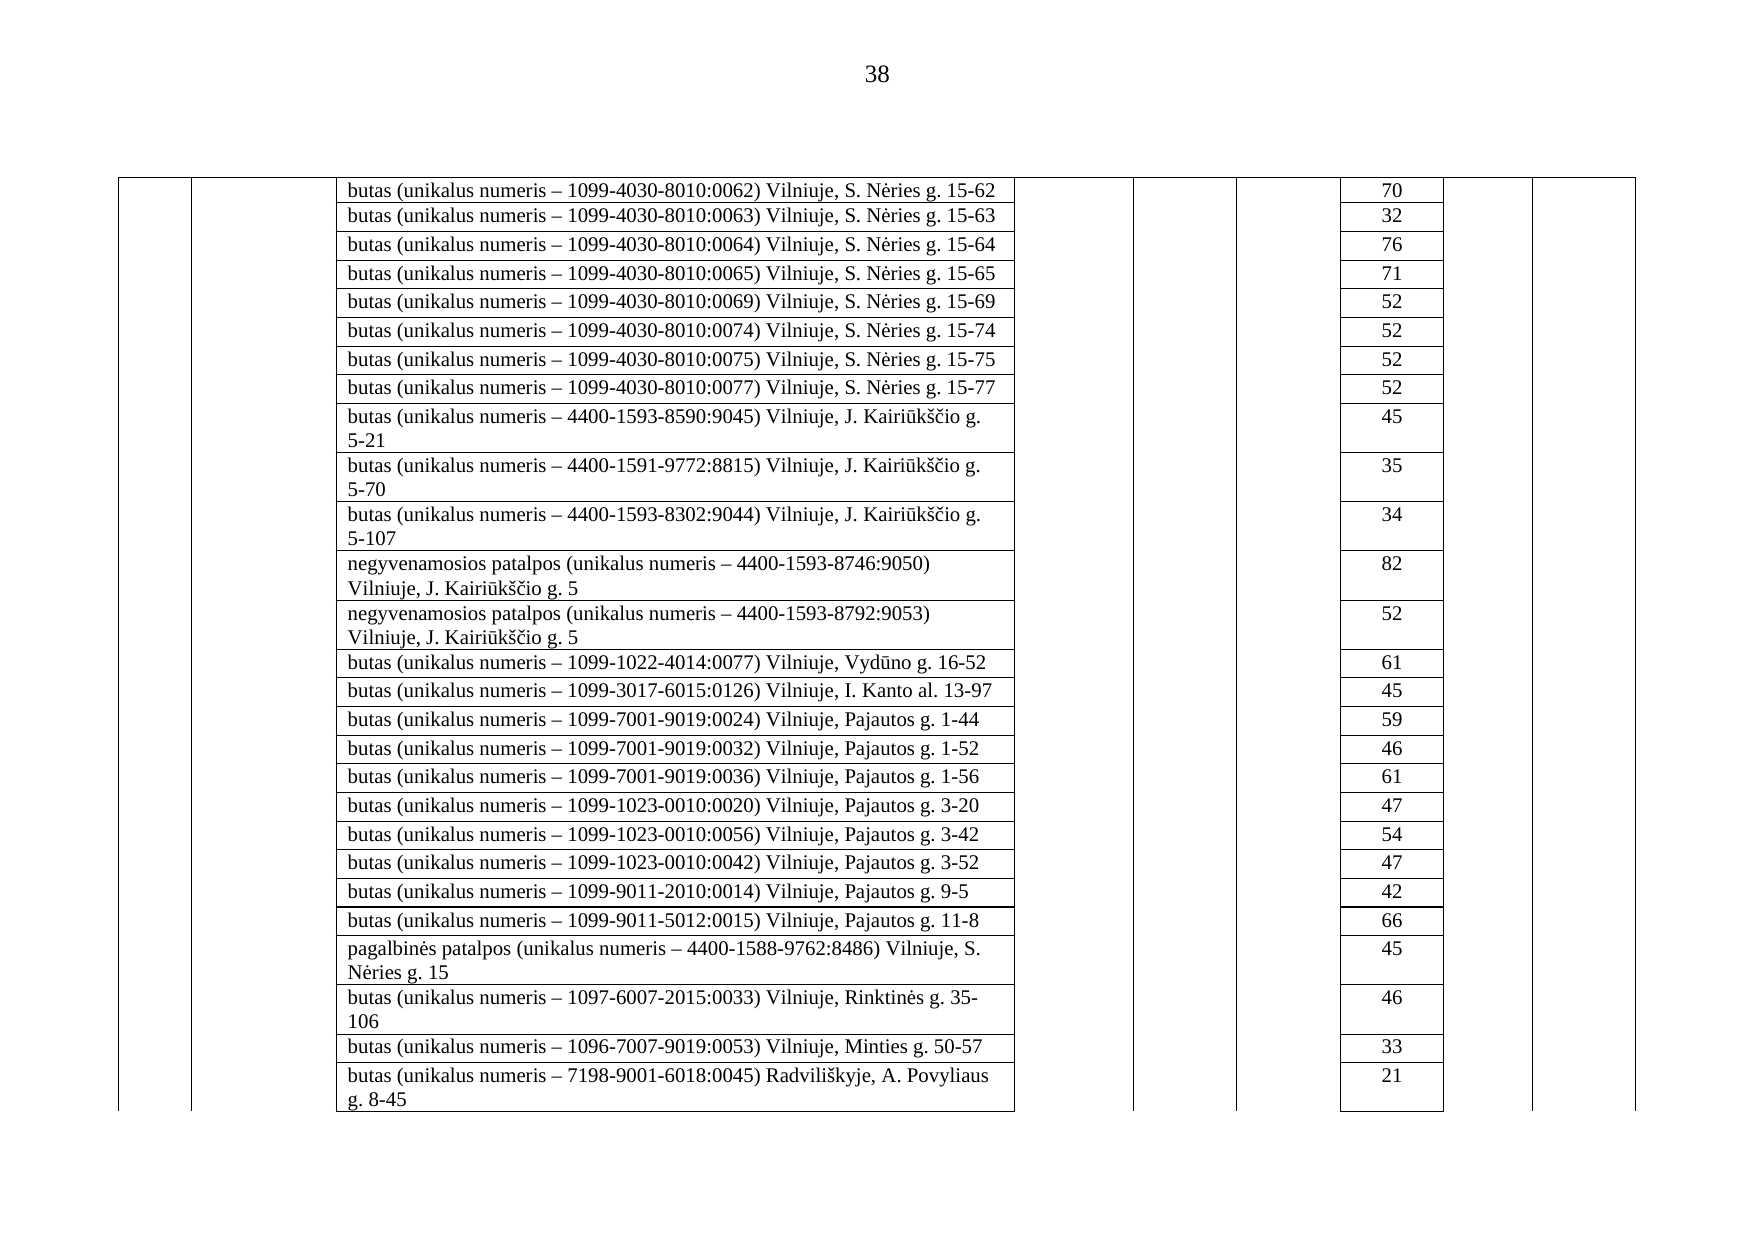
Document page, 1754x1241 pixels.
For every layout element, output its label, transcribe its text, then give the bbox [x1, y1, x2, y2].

table_cell 52 [1341, 375, 1443, 403]
table_cell butas (unikalus numeris – 1099-1023-0010:0042) Vilniuje, Pajautos g. 3-52 [337, 850, 1014, 878]
table_cell 76 [1341, 232, 1443, 259]
table_cell butas (unikalus numeris – 1099-4030-8010:0064) Vilniuje, S. Nėries g. 15-64 [337, 232, 1014, 259]
table_header [1444, 178, 1532, 1111]
table_cell butas (unikalus numeris – 4400-1593-8590:9045) Vilniuje, J. Kairiūkščio g. 5-21 [337, 404, 1014, 452]
table_cell 32 [1341, 203, 1443, 231]
table_cell butas (unikalus numeris – 1099-9011-2010:0014) Vilniuje, Pajautos g. 9-5 [337, 879, 1014, 906]
table_cell 33 [1341, 1035, 1443, 1062]
table_header [119, 178, 191, 1111]
table_cell butas (unikalus numeris – 1099-4030-8010:0074) Vilniuje, S. Nėries g. 15-74 [337, 318, 1014, 346]
table_cell butas (unikalus numeris – 1099-1022-4014:0077) Vilniuje, Vydūno g. 16-52 [337, 650, 1014, 677]
table_header [1237, 178, 1340, 1111]
table_header [1533, 178, 1635, 1111]
table_cell 52 [1341, 318, 1443, 346]
table_cell butas (unikalus numeris – 1099-1023-0010:0020) Vilniuje, Pajautos g. 3-20 [337, 793, 1014, 821]
table_cell butas (unikalus numeris – 1096-7007-9019:0053) Vilniuje, Minties g. 50-57 [337, 1035, 1014, 1062]
table_cell 46 [1341, 736, 1443, 763]
table_cell butas (unikalus numeris – 1099-3017-6015:0126) Vilniuje, I. Kanto al. 13-97 [337, 678, 1014, 706]
table_cell butas (unikalus numeris – 1099-4030-8010:0069) Vilniuje, S. Nėries g. 15-69 [337, 289, 1014, 317]
table_cell butas (unikalus numeris – 1099-4030-8010:0075) Vilniuje, S. Nėries g. 15-75 [337, 347, 1014, 374]
table_cell 35 [1341, 453, 1443, 501]
table_cell 45 [1341, 404, 1443, 452]
table_cell 70 [1341, 178, 1443, 202]
table_cell 47 [1341, 850, 1443, 878]
table_cell butas (unikalus numeris – 1099-4030-8010:0077) Vilniuje, S. Nėries g. 15-77 [337, 375, 1014, 403]
table_cell 34 [1341, 502, 1443, 550]
table_cell 52 [1341, 347, 1443, 374]
table_cell butas (unikalus numeris – 1097-6007-2015:0033) Vilniuje, Rinktinės g. 35-106 [337, 985, 1014, 1033]
table_cell butas (unikalus numeris – 1099-1023-0010:0056) Vilniuje, Pajautos g. 3-42 [337, 822, 1014, 849]
table_cell 59 [1341, 707, 1443, 734]
table_cell 66 [1341, 908, 1443, 935]
table_cell butas (unikalus numeris – 1099-7001-9019:0024) Vilniuje, Pajautos g. 1-44 [337, 707, 1014, 734]
table_cell 21 [1341, 1063, 1443, 1111]
table_cell negyvenamosios patalpos (unikalus numeris – 4400-1593-8792:9053) Vilniuje, J. Kairiūkščio g. 5 [337, 601, 1014, 649]
table_cell 42 [1341, 879, 1443, 906]
table_cell 54 [1341, 822, 1443, 849]
table_cell 45 [1341, 678, 1443, 706]
table_cell 61 [1341, 764, 1443, 792]
table_cell butas (unikalus numeris – 4400-1593-8302:9044) Vilniuje, J. Kairiūkščio g. 5-107 [337, 502, 1014, 550]
table_header [192, 178, 336, 1111]
table_cell butas (unikalus numeris – 1099-7001-9019:0032) Vilniuje, Pajautos g. 1-52 [337, 736, 1014, 763]
table_cell 46 [1341, 985, 1443, 1033]
table_cell butas (unikalus numeris – 7198-9001-6018:0045) Radviliškyje, A. Povyliaus g. 8-45 [337, 1063, 1014, 1111]
table_cell 61 [1341, 650, 1443, 677]
table_cell pagalbinės patalpos (unikalus numeris – 4400-1588-9762:8486) Vilniuje, S. Nėries g. 15 [337, 936, 1014, 984]
table_header [1134, 178, 1236, 1111]
table_cell 52 [1341, 601, 1443, 649]
table_cell 52 [1341, 289, 1443, 317]
table_cell negyvenamosios patalpos (unikalus numeris – 4400-1593-8746:9050) Vilniuje, J. Kairiūkščio g. 5 [337, 551, 1014, 599]
table_cell butas (unikalus numeris – 1099-4030-8010:0063) Vilniuje, S. Nėries g. 15-63 [337, 203, 1014, 231]
table_cell butas (unikalus numeris – 1099-4030-8010:0062) Vilniuje, S. Nėries g. 15-62 [337, 178, 1014, 202]
table_header [1015, 178, 1133, 1111]
table_cell butas (unikalus numeris – 1099-7001-9019:0036) Vilniuje, Pajautos g. 1-56 [337, 764, 1014, 792]
table_cell butas (unikalus numeris – 4400-1591-9772:8815) Vilniuje, J. Kairiūkščio g. 5-70 [337, 453, 1014, 501]
table_cell butas (unikalus numeris – 1099-9011-5012:0015) Vilniuje, Pajautos g. 11-8 [337, 908, 1014, 935]
table_cell 47 [1341, 793, 1443, 821]
table_cell butas (unikalus numeris – 1099-4030-8010:0065) Vilniuje, S. Nėries g. 15-65 [337, 261, 1014, 288]
table_cell 45 [1341, 936, 1443, 984]
table_cell 71 [1341, 261, 1443, 288]
table_cell 82 [1341, 551, 1443, 599]
